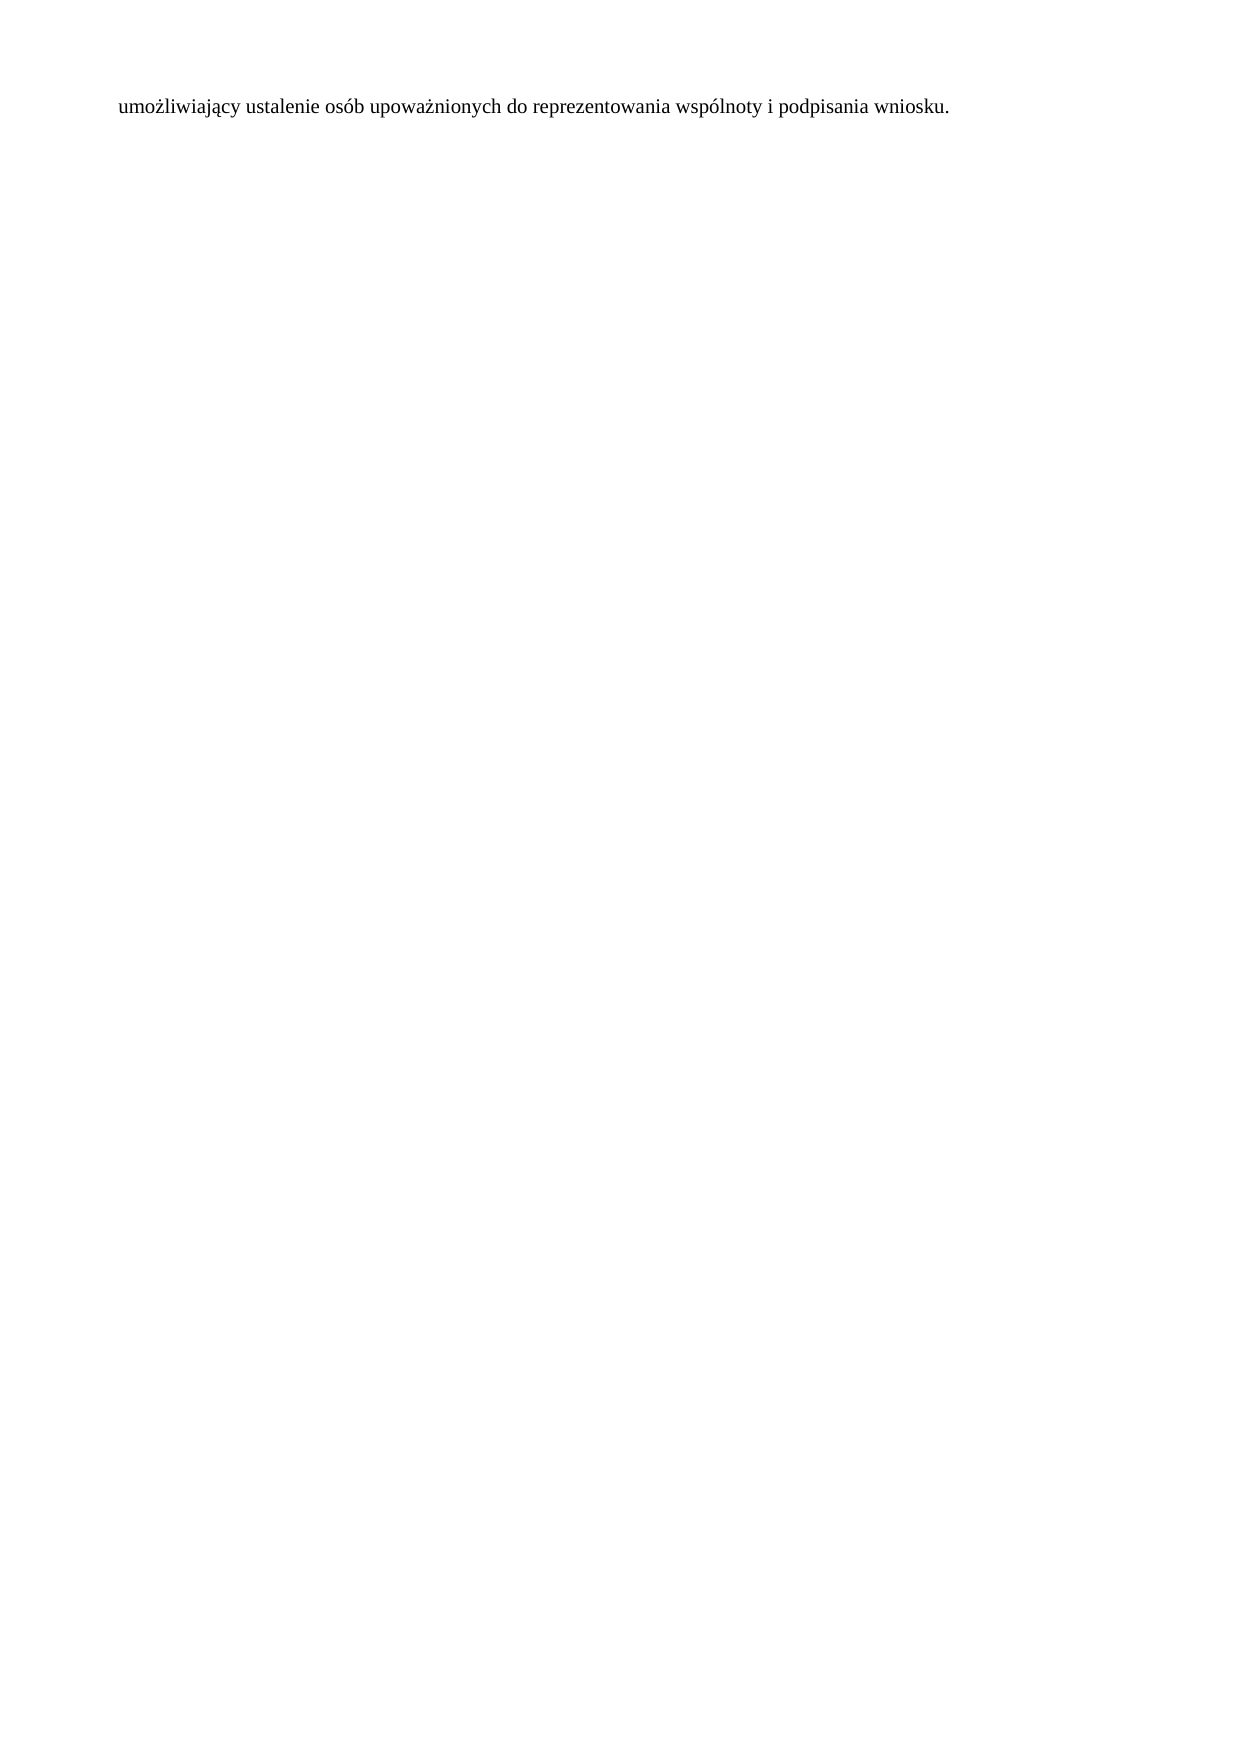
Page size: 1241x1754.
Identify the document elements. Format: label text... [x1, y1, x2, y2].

text umożliwiający ustalenie osób upoważnionych do reprezentowania wspólnoty i podpisania wniosku. [118, 94, 1122, 118]
